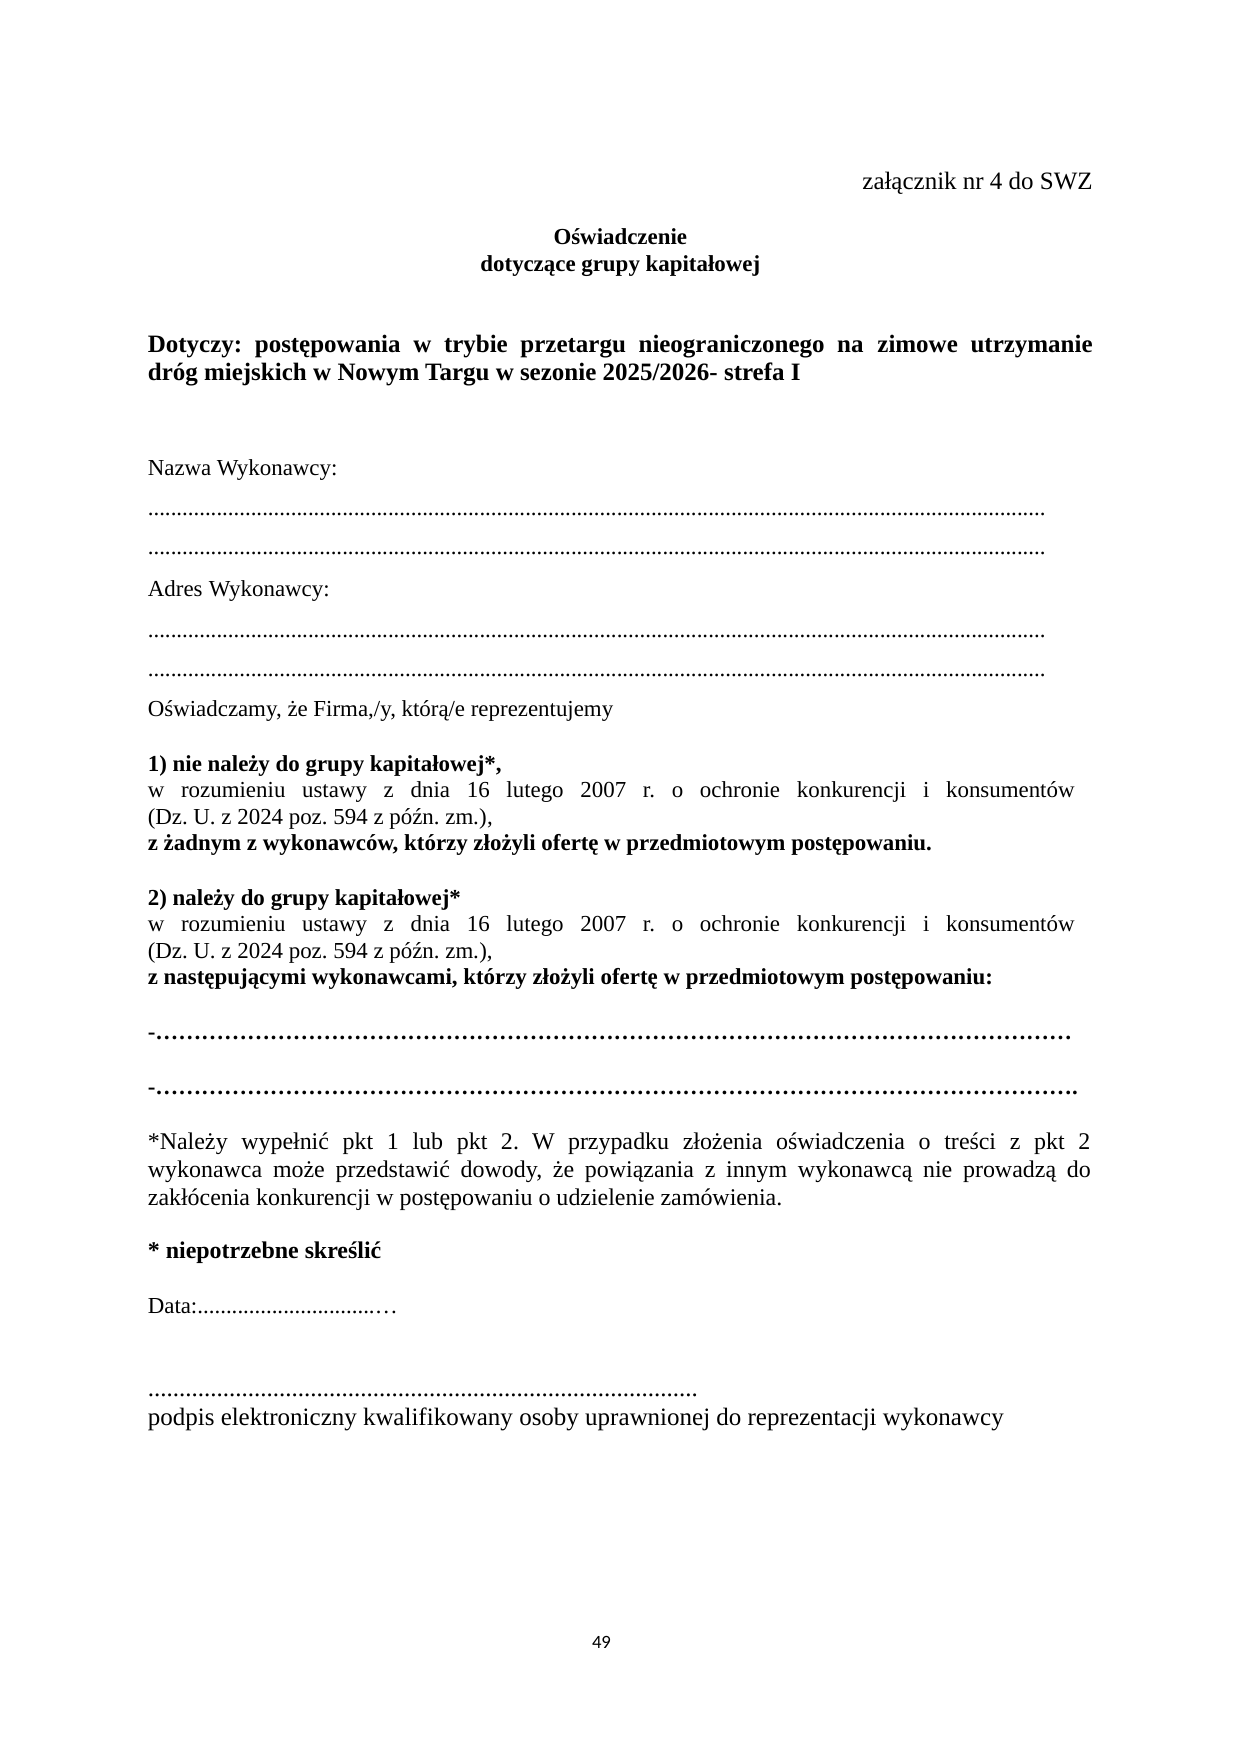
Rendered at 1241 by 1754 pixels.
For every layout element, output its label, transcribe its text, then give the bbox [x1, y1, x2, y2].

text ............................................................................................................................................................. [148, 494, 1093, 520]
text 2) należy do grupy kapitałowej* [148, 884, 1093, 911]
text -………………………………………………………………………………………………………… [148, 1018, 1093, 1045]
text Nazwa Wykonawcy: [148, 454, 1093, 481]
text -…………………………………………………………………………………………………………. [148, 1073, 1093, 1100]
text Dotyczy: postępowania w trybie przetargu nieograniczonego na zimowe utrzymanie dróg miejskich w Nowym Targu w sezonie 2025/2026- strefa I [148, 329, 1093, 386]
text w rozumieniu ustawy z dnia 16 lutego 2007 r. o ochronie konkurencji i konsumentów (Dz. U. z 2024 poz. 594 z późn. zm.), [148, 911, 1093, 963]
text *Należy wypełnić pkt 1 lub pkt 2. W przypadku złożenia oświadczenia o treści z pkt 2 wykonawca może przedstawić dowody, że powiązania z innym wykonawcą nie prowadzą do zakłócenia konkurencji w postępowaniu o udzielenie zamówienia. [148, 1127, 1093, 1210]
text w rozumieniu ustawy z dnia 16 lutego 2007 r. o ochronie konkurencji i konsumentów (Dz. U. z 2024 poz. 594 z późn. zm.), [148, 776, 1093, 829]
text ............................................................................................................................................................. [148, 616, 1093, 642]
text ........................................................................................ [148, 1373, 1093, 1402]
text dotyczące grupy kapitałowej [148, 250, 1093, 276]
text załącznik nr 4 do SWZ [148, 166, 1093, 194]
text Oświadczenie [148, 223, 1093, 250]
text z następującymi wykonawcami, którzy złożyli ofertę w przedmiotowym postępowaniu: [148, 963, 1093, 989]
text Adres Wykonawcy: [148, 573, 1093, 602]
text Data:...............................… [148, 1292, 1093, 1318]
text ............................................................................................................................................................. [148, 655, 1093, 682]
text z żadnym z wykonawców, którzy złożyli ofertę w przedmiotowym postępowaniu. [148, 829, 1093, 855]
text podpis elektroniczny kwalifikowany osoby uprawnionej do reprezentacji wykonawcy [148, 1402, 1093, 1431]
text 1) nie należy do grupy kapitałowej*, [148, 750, 1093, 776]
text Oświadczamy, że Firma,/y, którą/e reprezentujemy [148, 695, 1093, 721]
text ............................................................................................................................................................. [148, 533, 1093, 560]
text * niepotrzebne skreślić [148, 1237, 1093, 1264]
